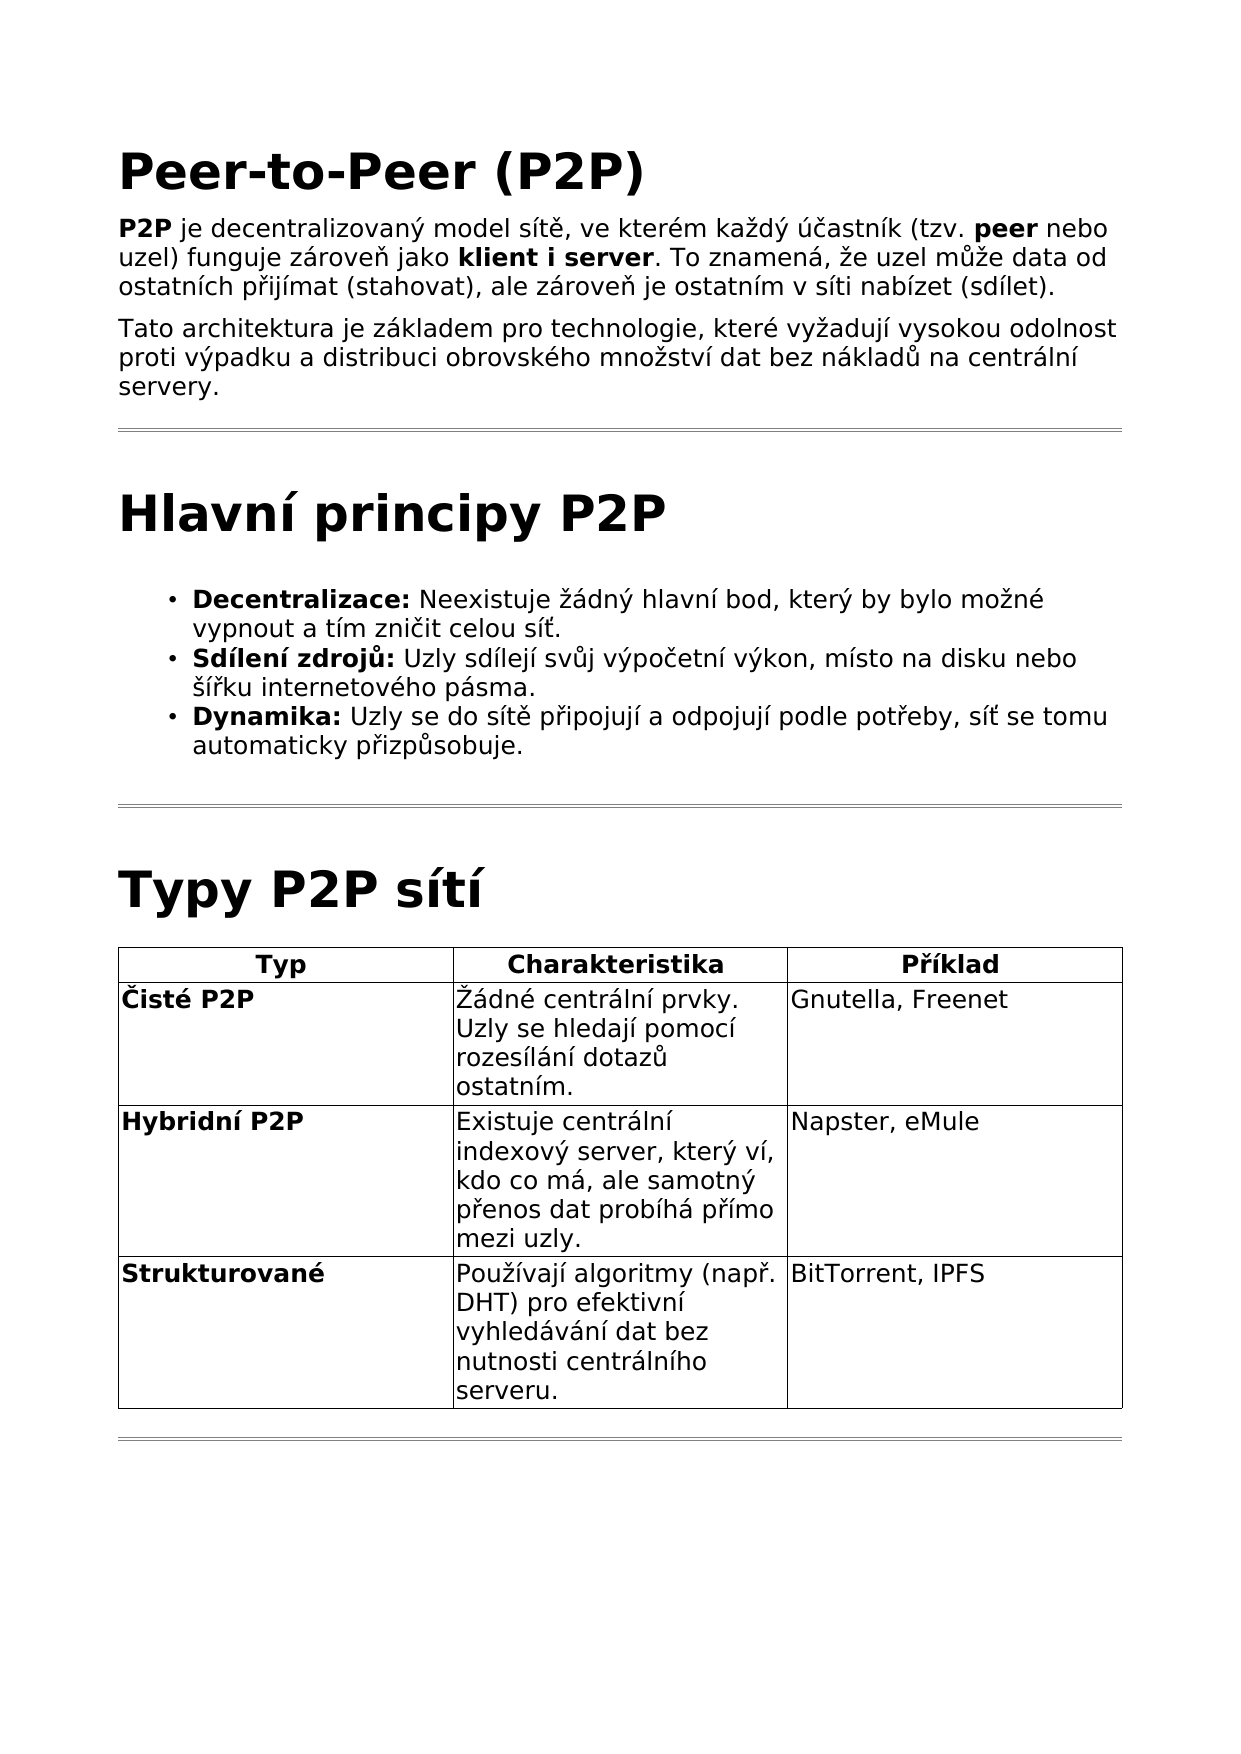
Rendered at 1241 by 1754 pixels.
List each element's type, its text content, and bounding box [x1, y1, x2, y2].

table_cell Existuje centrální indexový server, který ví, kdo co má, ale samotný přenos dat probíhá přímo mezi uzly. [454, 1106, 787, 1256]
table_cell Hybridní P2P [119, 1106, 453, 1256]
table_cell Čisté P2P [119, 983, 453, 1104]
text P2P je decentralizovaný model sítě, ve kterém každý účastník (tzv. peer nebo uzel) funguje zároveň jako klient i server. To znamená, že uzel může data od ostatních přijímat (stahovat), ale zároveň je ostatním v síti nabízet (sdílet). [118, 214, 1122, 301]
text Tato architektura je základem pro technologie, které vyžadují vysokou odolnost proti výpadku a distribuci obrovského množství dat bez nákladů na centrální servery. [118, 314, 1122, 401]
subtitle Hlavní principy P2P [118, 485, 1122, 543]
table_cell Používají algoritmy (např. DHT) pro efektivní vyhledávání dat bez nutnosti centrálního serveru. [454, 1257, 787, 1408]
subtitle Typy P2P sítí [118, 861, 1122, 919]
table_header Charakteristika [454, 948, 787, 982]
table_header Typ [119, 948, 453, 982]
table_header Příklad [788, 948, 1122, 982]
list Decentralizace: Neexistuje žádný hlavní bod, který by bylo možné vypnout a tím zničit celou síť. [177, 585, 1122, 644]
table_cell Strukturované [119, 1257, 453, 1408]
subtitle Peer-to-Peer (P2P) [118, 143, 1122, 201]
table_cell Žádné centrální prvky. Uzly se hledají pomocí rozesílání dotazů ostatním. [454, 983, 787, 1104]
table_cell BitTorrent, IPFS [788, 1257, 1122, 1408]
list Sdílení zdrojů: Uzly sdílejí svůj výpočetní výkon, místo na disku nebo šířku internetového pásma. [177, 644, 1122, 702]
table_cell Gnutella, Freenet [788, 983, 1122, 1104]
list Dynamika: Uzly se do sítě připojují a odpojují podle potřeby, síť se tomu automaticky přizpůsobuje. [177, 702, 1122, 760]
table_cell Napster, eMule [788, 1106, 1122, 1256]
